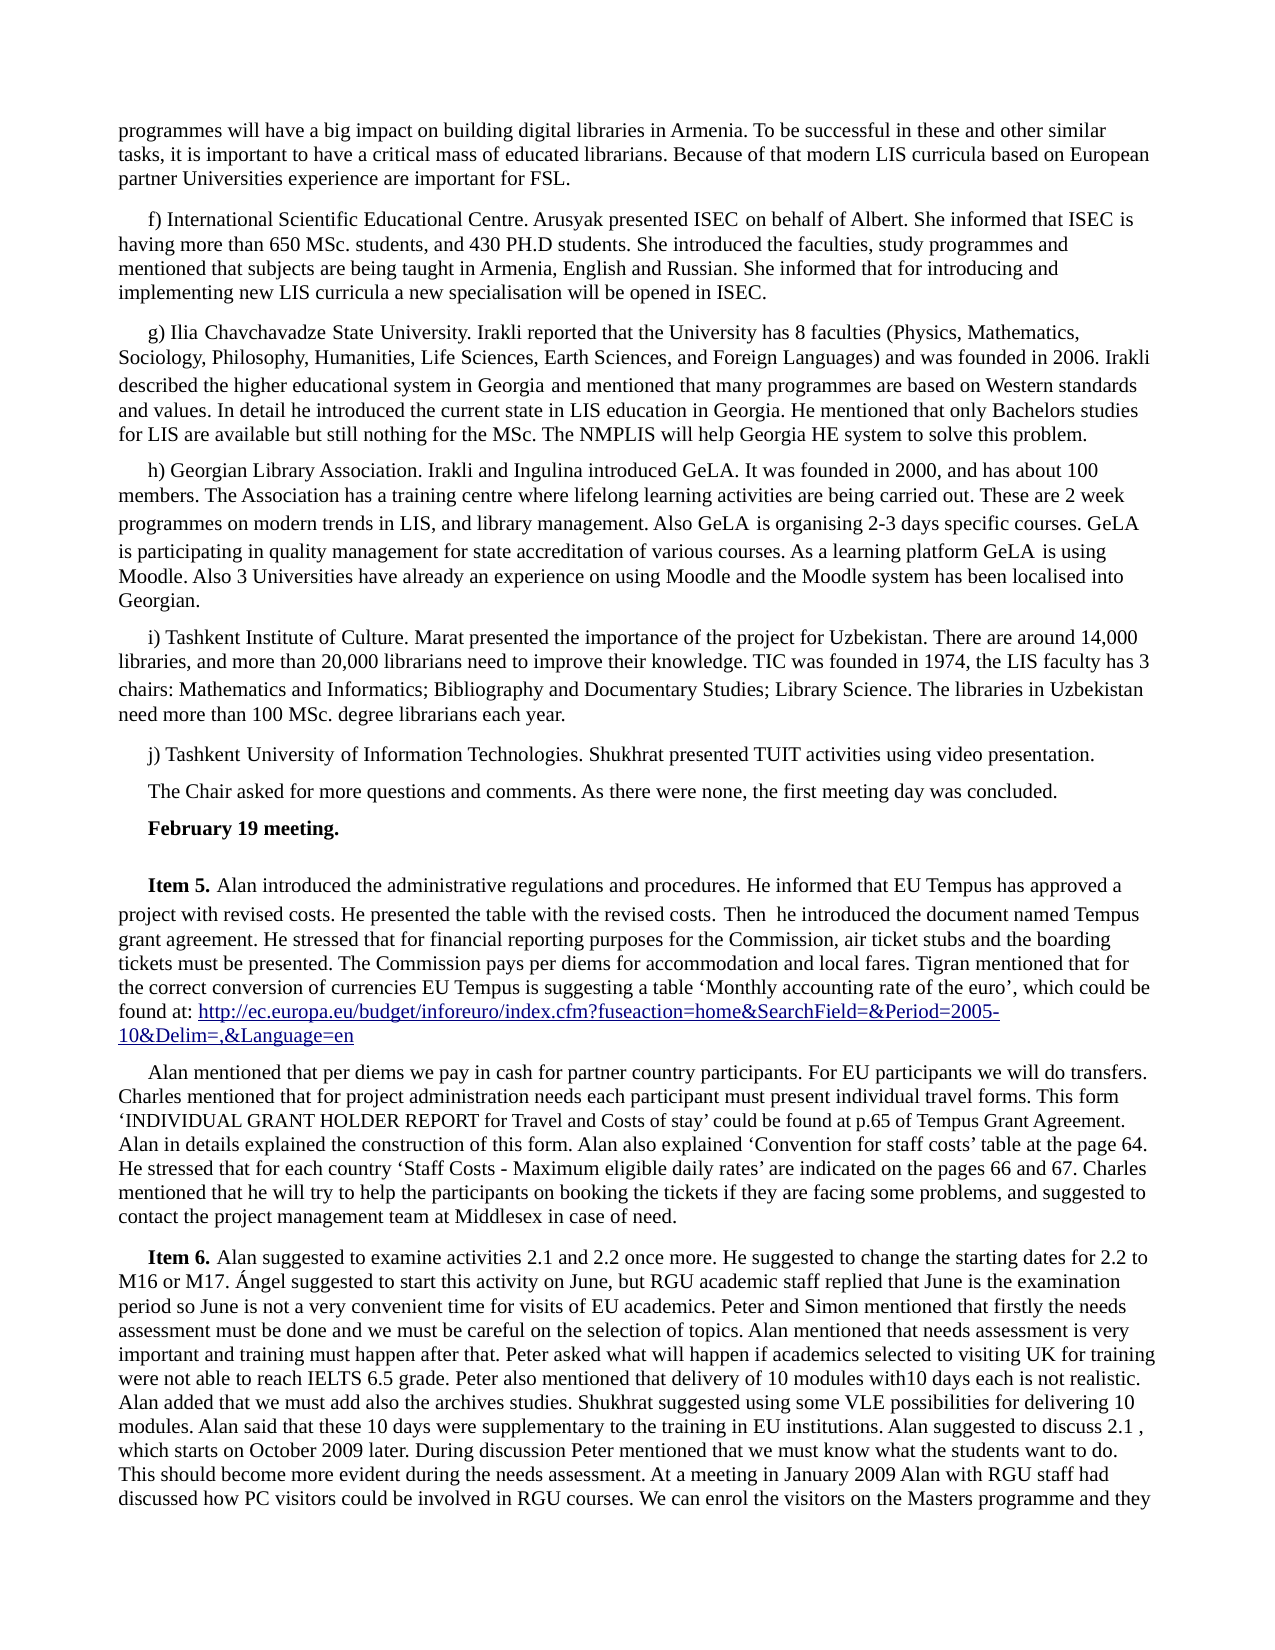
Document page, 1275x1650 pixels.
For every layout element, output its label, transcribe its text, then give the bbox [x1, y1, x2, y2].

text Alan mentioned that per diems we pay in cash for partner country participants. For EU participants we will do transfers. Charles mentioned that for project administration needs each participant must present individual travel forms. This form ‘INDIVIDUAL GRANT HOLDER REPORT for Travel and Costs of stay’ could be found at p.65 of Tempus Grant Agreement. Alan in details explained the construction of this form. Alan also explained ‘Convention for staff costs’ table at the page 64. He stressed that for each country ‘Staff Costs - Maximum eligible daily rates’ are indicated on the pages 66 and 67. Charles mentioned that he will try to help the participants on booking the tickets if they are facing some problems, and suggested to contact the project management team at Middlesex in case of need. [118, 1060, 1157, 1228]
text Item 5. Alan introduced the administrative regulations and procedures. He informed that EU Tempus has approved a project with revised costs. He presented the table with the revised costs. Then he introduced the document named Tempus grant agreement. He stressed that for financial reporting purposes for the Commission, air ticket stubs and the boarding tickets must be presented. The Commission pays per diems for accommodation and local fares. Tigran mentioned that for the correct conversion of currencies EU Tempus is suggesting a table ‘Monthly accounting rate of the euro’, which could be found at: http://ec.europa.eu/budget/inforeuro/index.cfm?fuseaction=home&SearchField=&Period=2005-10&Delim=,&Language=en [118, 869, 1157, 1047]
text j) Tashkent University of Information Technologies. Shukhrat presented TUIT activities using video presentation. [118, 738, 1157, 767]
text programmes will have a big impact on building digital libraries in Armenia. To be successful in these and other similar tasks, it is important to have a critical mass of educated librarians. Because of that modern LIS curricula based on European partner Universities experience are important for FSL. [118, 118, 1157, 190]
text f) International Scientific Educational Centre. Arusyak presented ISEC on behalf of Albert. She informed that ISEC is having more than 650 MSc. students, and 430 PH.D students. She introduced the faculties, study programmes and mentioned that subjects are being taught in Armenia, English and Russian. She informed that for introducing and implementing new LIS curricula a new specialisation will be opened in ISEC. [118, 203, 1157, 304]
text February 19 meeting. [118, 816, 1157, 840]
text Item 6. Alan suggested to examine activities 2.1 and 2.2 once more. He suggested to change the starting dates for 2.2 to M16 or M17. Ángel suggested to start this activity on June, but RGU academic staff replied that June is the examination period so June is not a very convenient time for visits of EU academics. Peter and Simon mentioned that firstly the needs assessment must be done and we must be careful on the selection of topics. Alan mentioned that needs assessment is very important and training must happen after that. Peter asked what will happen if academics selected to visiting UK for training were not able to reach IELTS 6.5 grade. Peter also mentioned that delivery of 10 modules with10 days each is not realistic. Alan added that we must add also the archives studies. Shukhrat suggested using some VLE possibilities for delivering 10 modules. Alan said that these 10 days were supplementary to the training in EU institutions. Alan suggested to discuss 2.1 , which starts on October 2009 later. During discussion Peter mentioned that we must know what the students want to do. This should become more evident during the needs assessment. At a meeting in January 2009 Alan with RGU staff had discussed how PC visitors could be involved in RGU courses. We can enrol the visitors on the Masters programme and they [118, 1241, 1157, 1510]
text i) Tashkent Institute of Culture. Marat presented the importance of the project for Uzbekistan. There are around 14,000 libraries, and more than 20,000 librarians need to improve their knowledge. TIC was founded in 1974, the LIS faculty has 3 chairs: Mathematics and Informatics; Bibliography and Documentary Studies; Library Science. The libraries in Uzbekistan need more than 100 MSc. degree librarians each year. [118, 625, 1157, 726]
text g) Ilia Chavchavadze State University. Irakli reported that the University has 8 faculties (Physics, Mathematics, Sociology, Philosophy, Humanities, Life Sciences, Earth Sciences, and Foreign Languages) and was founded in 2006. Irakli described the higher educational system in Georgia and mentioned that many programmes are based on Western standards and values. In detail he introduced the current state in LIS education in Georgia. He mentioned that only Bachelors studies for LIS are available but still nothing for the MSc. The NMPLIS will help Georgia HE system to solve this problem. [118, 316, 1157, 446]
text h) Georgian Library Association. Irakli and Ingulina introduced GeLA. It was founded in 2000, and has about 100 members. The Association has a training centre where lifelong learning activities are being carried out. These are 2 week programmes on modern trends in LIS, and library management. Also GeLA is organising 2-3 days specific courses. GeLA is participating in quality management for state accreditation of various courses. As a learning platform GeLA is using Moodle. Also 3 Universities have already an experience on using Moodle and the Moodle system has been localised into Georgian. [118, 458, 1157, 612]
text The Chair asked for more questions and comments. As there were none, the first meeting day was concluded. [118, 779, 1157, 803]
